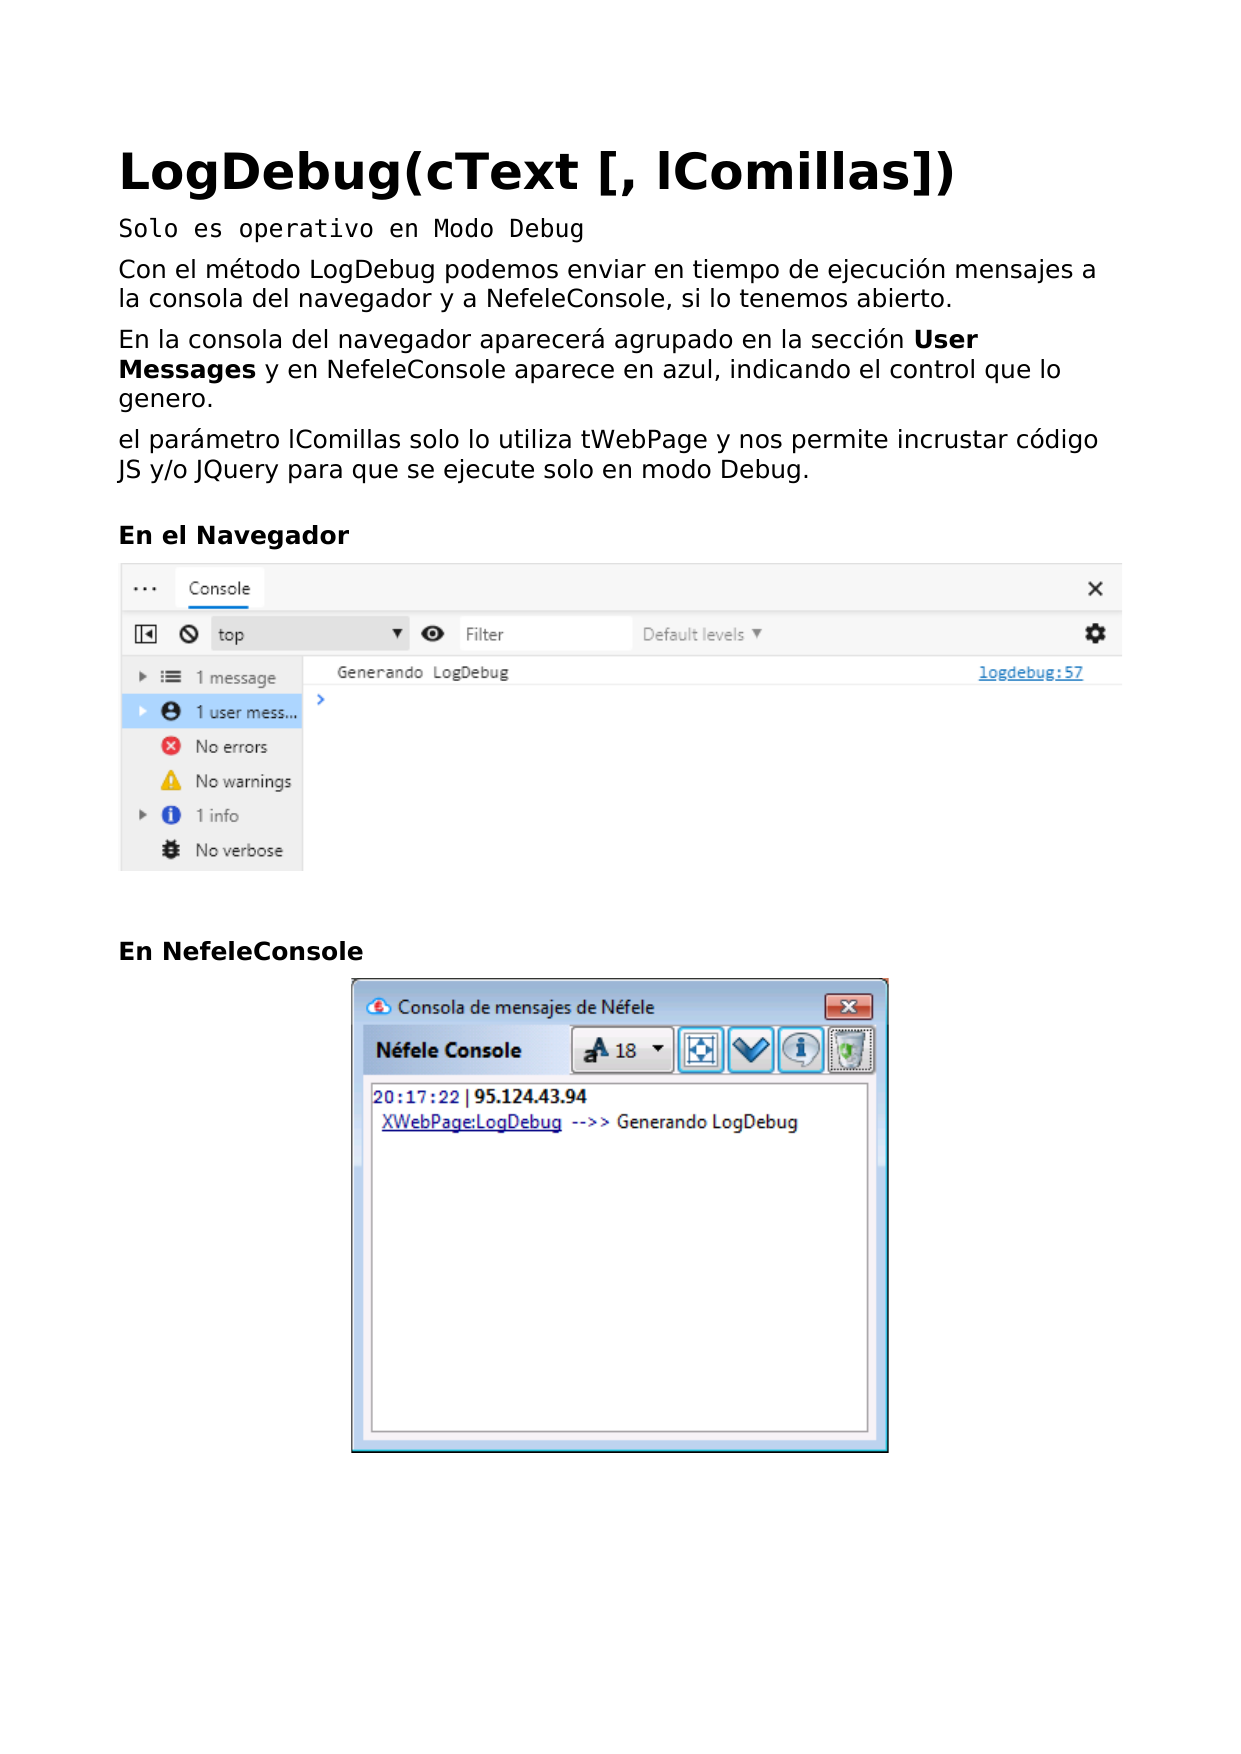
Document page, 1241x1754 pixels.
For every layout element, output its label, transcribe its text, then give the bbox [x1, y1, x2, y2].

text Con el método LogDebug podemos enviar en tiempo de ejecución mensajes a la consola del navegador y a NefeleConsole, si lo tenemos abierto. [118, 255, 1122, 313]
picture [351, 978, 889, 1453]
text Solo es operativo en Modo Debug [118, 214, 1122, 243]
text el parámetro lComillas solo lo utiliza tWebPage y nos permite incrustar código JS y/o JQuery para que se ejecute solo en modo Debug. [118, 426, 1122, 484]
picture [118, 563, 1123, 871]
text En la consola del navegador aparecerá agrupado en la sección User Messages y en NefeleConsole aparece en azul, indicando el control que lo genero. [118, 326, 1122, 413]
subtitle En el Navegador [118, 521, 1122, 551]
subtitle LogDebug(cText [, lComillas]) [118, 143, 1122, 201]
subtitle En NefeleConsole [118, 937, 1122, 966]
